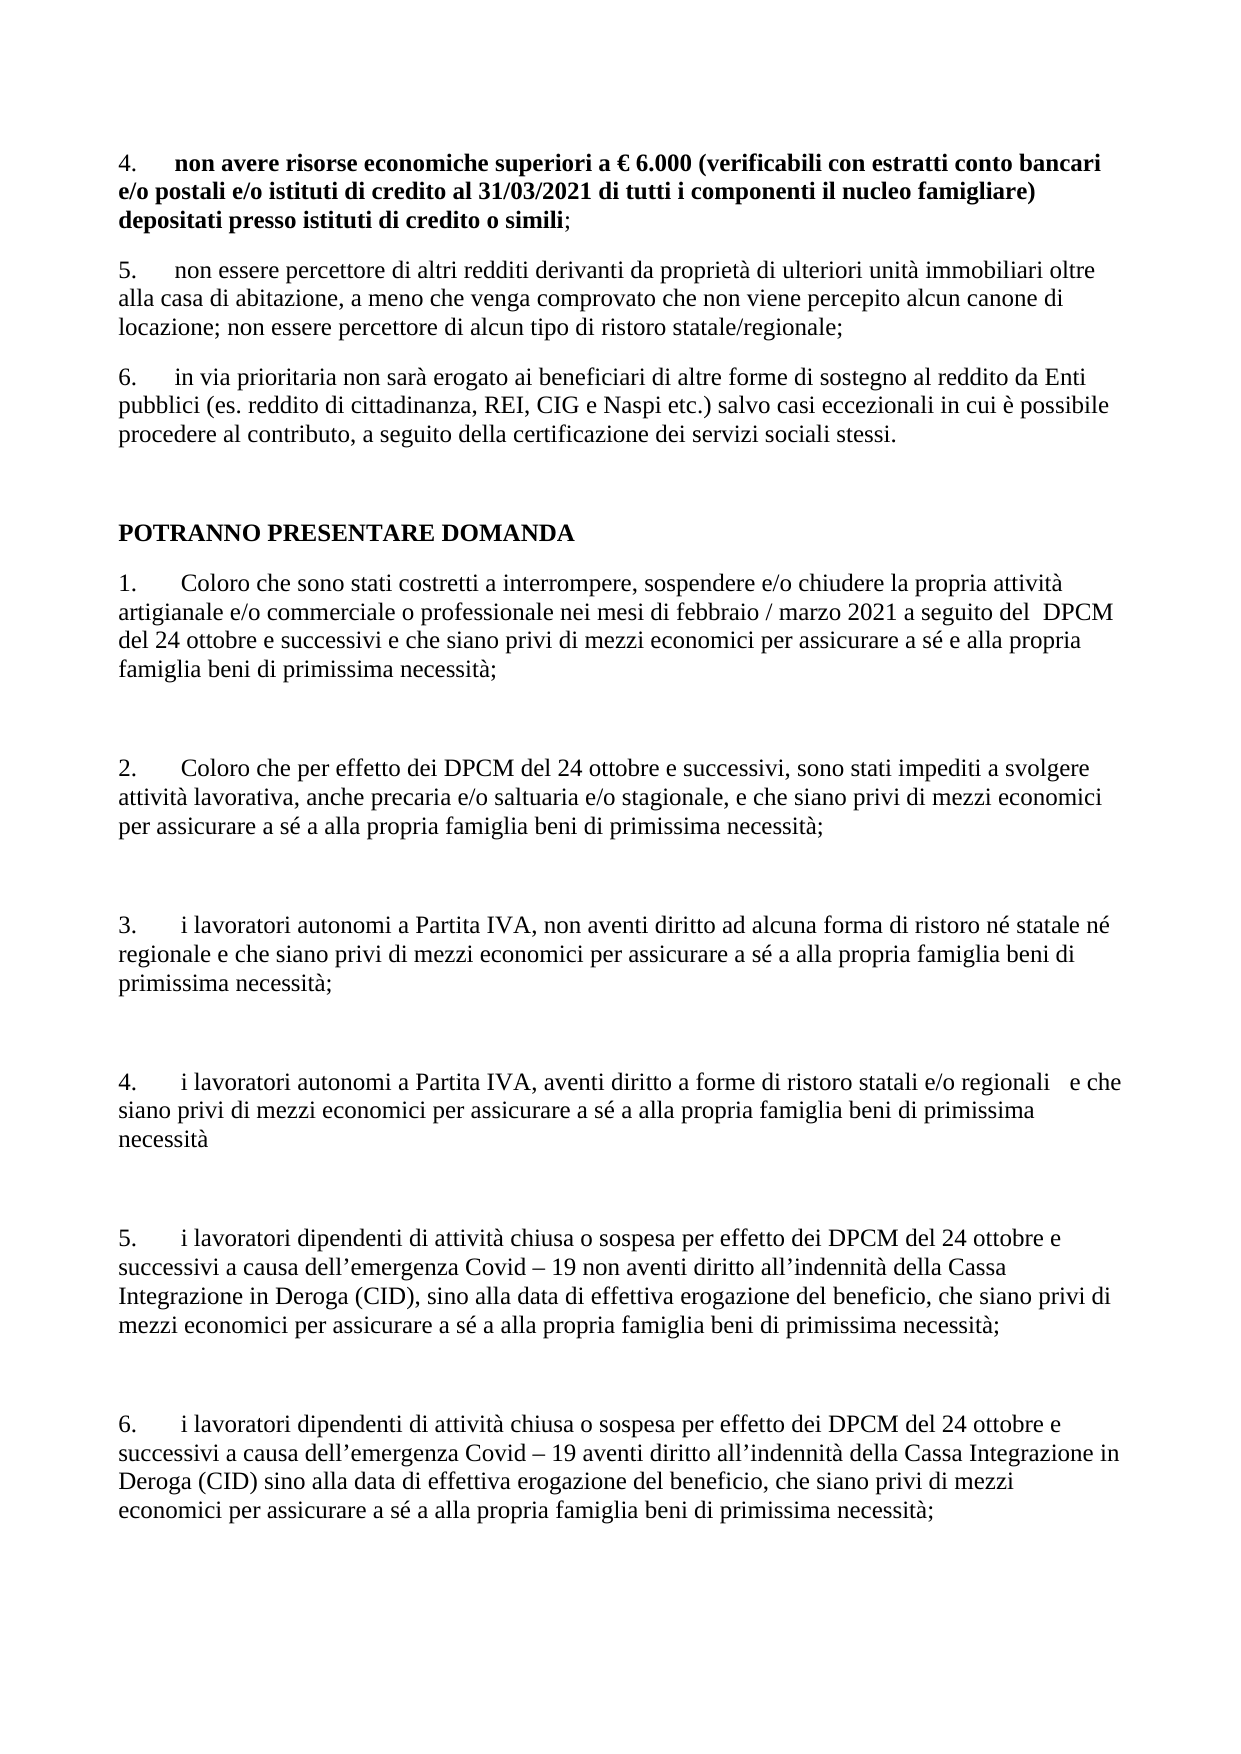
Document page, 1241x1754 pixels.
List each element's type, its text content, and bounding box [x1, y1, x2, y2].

text 2. Coloro che per effetto dei DPCM del 24 ottobre e successivi, sono stati impediti a svolgere attività lavorativa, anche precaria e/o saltuaria e/o stagionale, e che siano privi di mezzi economici per assicurare a sé a alla propria famiglia beni di primissima necessità; [118, 753, 1122, 840]
text 3. i lavoratori autonomi a Partita IVA, non aventi diritto ad alcuna forma di ristoro né statale né regionale e che siano privi di mezzi economici per assicurare a sé a alla propria famiglia beni di primissima necessità; [118, 910, 1122, 996]
text 4. non avere risorse economiche superiori a € 6.000 (verificabili con estratti conto bancari e/o postali e/o istituti di credito al 31/03/2021 di tutti i componenti il nucleo famigliare) depositati presso istituti di credito o simili; [118, 148, 1122, 234]
text 5. i lavoratori dipendenti di attività chiusa o sospesa per effetto dei DPCM del 24 ottobre e successivi a causa dell’emergenza Covid – 19 non aventi diritto all’indennità della Cassa Integrazione in Deroga (CID), sino alla data di effettiva erogazione del beneficio, che siano privi di mezzi economici per assicurare a sé a alla propria famiglia beni di primissima necessità; [118, 1223, 1122, 1338]
text 4. i lavoratori autonomi a Partita IVA, aventi diritto a forme di ristoro statali e/o regionali e che siano privi di mezzi economici per assicurare a sé a alla propria famiglia beni di primissima necessità [118, 1067, 1122, 1153]
text 5. non essere percettore di altri redditi derivanti da proprietà di ulteriori unità immobiliari oltre alla casa di abitazione, a meno che venga comprovato che non viene percepito alcun canone di locazione; non essere percettore di alcun tipo di ristoro statale/regionale; [118, 255, 1122, 341]
text 6. i lavoratori dipendenti di attività chiusa o sospesa per effetto dei DPCM del 24 ottobre e successivi a causa dell’emergenza Covid – 19 aventi diritto all’indennità della Cassa Integrazione in Deroga (CID) sino alla data di effettiva erogazione del beneficio, che siano privi di mezzi economici per assicurare a sé a alla propria famiglia beni di primissima necessità; [118, 1409, 1122, 1524]
text POTRANNO PRESENTARE DOMANDA [118, 518, 1122, 547]
text 1. Coloro che sono stati costretti a interrompere, sospendere e/o chiudere la propria attività artigianale e/o commerciale o professionale nei mesi di febbraio / marzo 2021 a seguito del DPCM del 24 ottobre e successivi e che siano privi di mezzi economici per assicurare a sé e alla propria famiglia beni di primissima necessità; [118, 568, 1122, 683]
text 6. in via prioritaria non sarà erogato ai beneficiari di altre forme di sostegno al reddito da Enti pubblici (es. reddito di cittadinanza, REI, CIG e Naspi etc.) salvo casi eccezionali in cui è possibile procedere al contributo, a seguito della certificazione dei servizi sociali stessi. [118, 362, 1122, 448]
